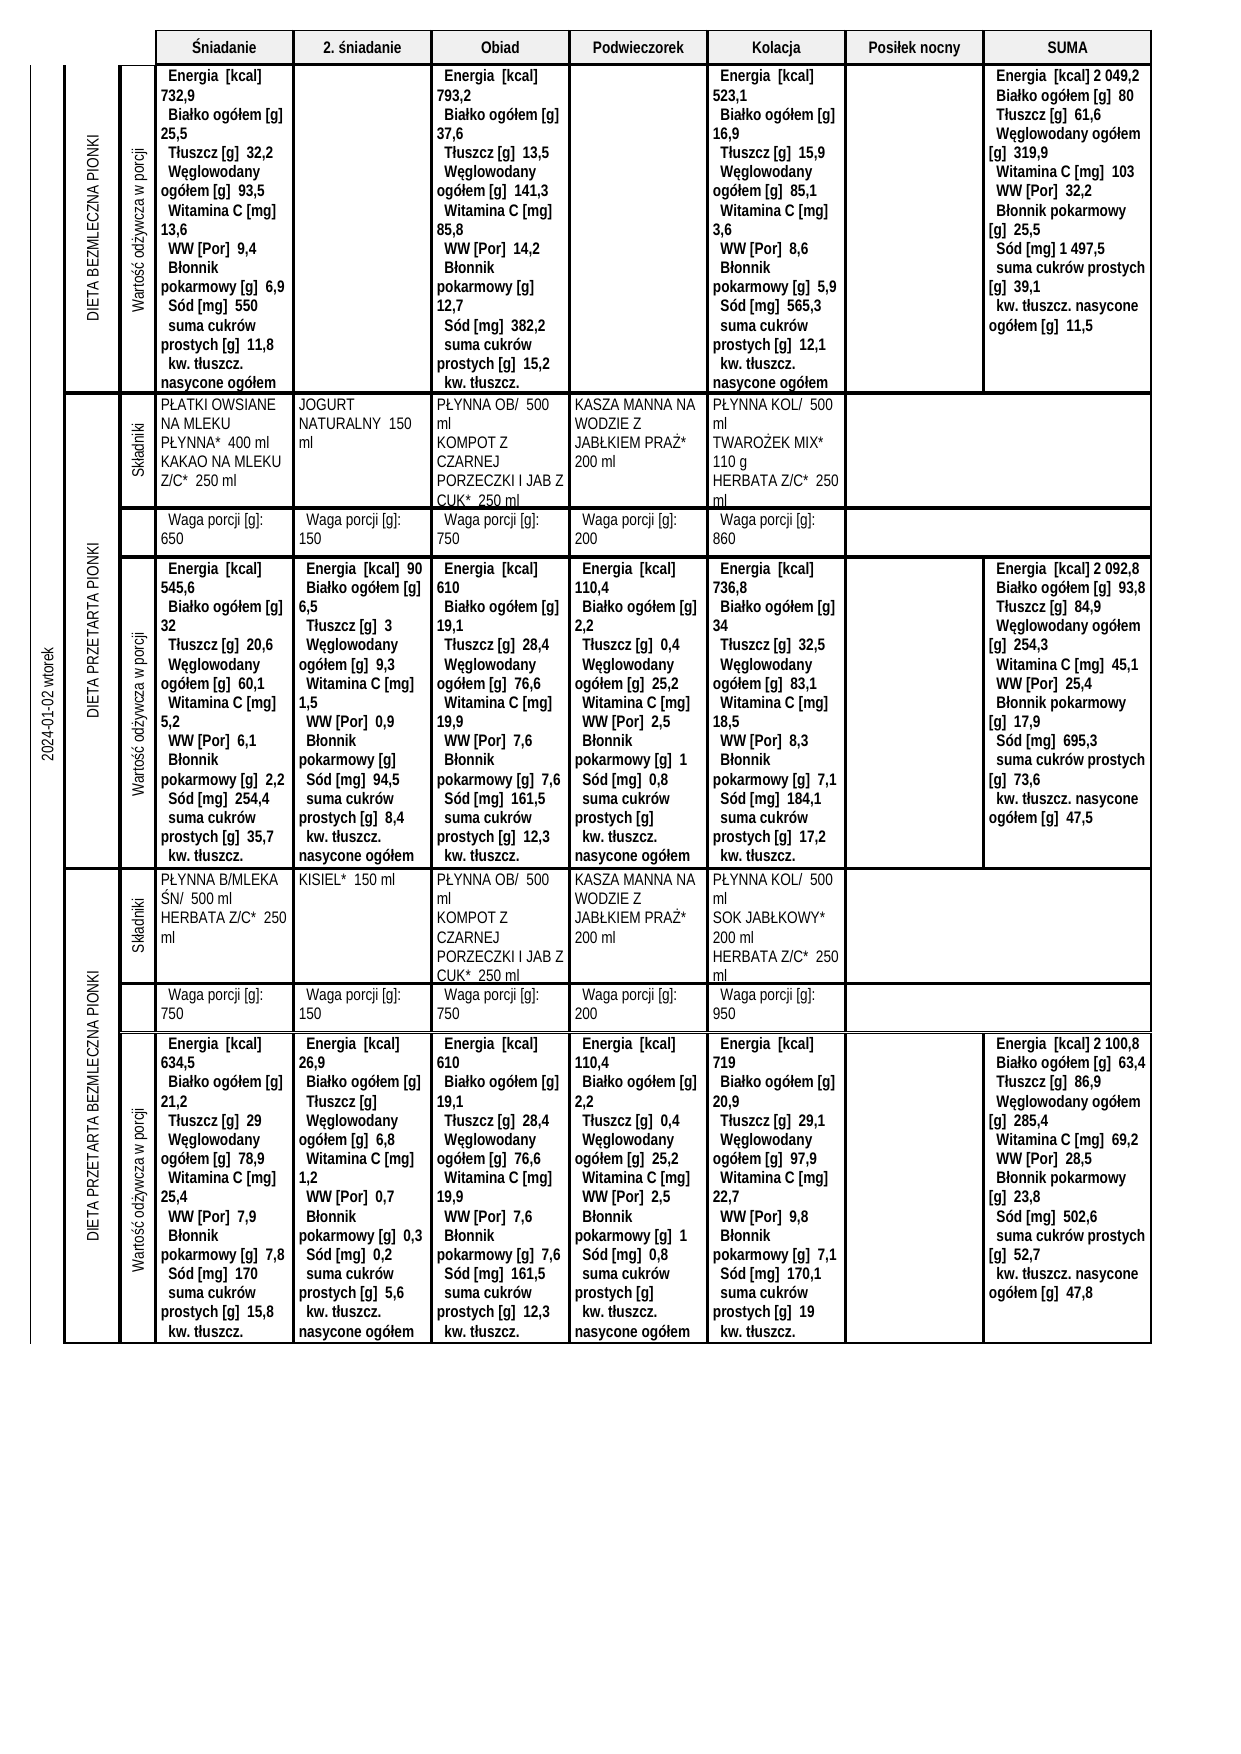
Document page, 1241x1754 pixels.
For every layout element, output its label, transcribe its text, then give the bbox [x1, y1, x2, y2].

table_cell Energia [kcal] 545,6 Białko ogółem [g] 32 Tłuszcz [g] 20,6 Węglowodany ogółem [g] 60,1 Witamina C [mg] 5,2 WW [Por] 6,1 Błonnik pokarmowy [g] 2,2 Sód [mg] 254,4 suma cukrów prostych [g] 35,7 kw. tłuszcz. nasycone ogółem [g] 11,5 [157, 559, 292, 867]
table_cell DIETA BEZMLECZNA PIONKI [66, 65, 118, 391]
table_cell Energia [kcal] 719 Białko ogółem [g] 20,9 Tłuszcz [g] 29,1 Węglowodany ogółem [g] 97,9 Witamina C [mg] 22,7 WW [Por] 9,8 Błonnik pokarmowy [g] 7,1 Sód [mg] 170,1 suma cukrów prostych [g] 19 kw. tłuszcz. nasycone ogółem [g] 16 [709, 1034, 844, 1342]
table_cell KISIEL* 150 ml [295, 870, 430, 982]
table_header Podwieczorek [571, 31, 706, 63]
table_cell Energia [kcal] 90 Białko ogółem [g] 6,5 Tłuszcz [g] 3 Węglowodany ogółem [g] 9,3 Witamina C [mg] 1,5 WW [Por] 0,9 Błonnik pokarmowy [g] Sód [mg] 94,5 suma cukrów prostych [g] 8,4 kw. tłuszcz. nasycone ogółem [g] 1,8 [295, 559, 430, 867]
table_cell Waga porcji [g]: 860 [709, 510, 844, 555]
table_cell [122, 985, 154, 1031]
table_cell KASZA MANNA NA WODZIE Z JABŁKIEM PRAŻ* 200 ml [571, 870, 706, 982]
table_cell [1152, 557, 1189, 868]
table_cell [847, 559, 982, 867]
table_cell Waga porcji [g]: 650 [157, 510, 292, 555]
table_cell DIETA PRZETARTA BEZMLECZNA PIONKI [66, 870, 118, 1342]
table_cell Energia [kcal] 110,4 Białko ogółem [g] 2,2 Tłuszcz [g] 0,4 Węglowodany ogółem [g] 25,2 Witamina C [mg] WW [Por] 2,5 Błonnik pokarmowy [g] 1 Sód [mg] 0,8 suma cukrów prostych [g] kw. tłuszcz. nasycone ogółem [g] [571, 559, 706, 867]
table_header Posiłek nocny [847, 31, 982, 63]
table_cell 2024-01-02 wtorek [31, 65, 63, 1344]
table_cell KASZA MANNA NA WODZIE Z JABŁKIEM PRAŻ* 200 ml [571, 395, 706, 506]
table_header [1152, 30, 1189, 65]
table_cell Waga porcji [g]: 150 [295, 510, 430, 555]
table_cell Waga porcji [g]: 200 [571, 510, 706, 555]
table_cell Wartość odżywcza w porcji [122, 559, 154, 867]
table_cell PŁYNNA OB/ 500 ml KOMPOT Z CZARNEJ PORZECZKI I JAB Z CUK* 250 ml [433, 395, 568, 506]
table_header [30, 30, 65, 65]
table_cell Energia [kcal] 610 Białko ogółem [g] 19,1 Tłuszcz [g] 28,4 Węglowodany ogółem [g] 76,6 Witamina C [mg] 19,9 WW [Por] 7,6 Błonnik pokarmowy [g] 7,6 Sód [mg] 161,5 suma cukrów prostych [g] 12,3 kw. tłuszcz. nasycone ogółem [g] 15,8 [433, 1034, 568, 1342]
table_header Kolacja [709, 31, 844, 63]
table_cell [847, 66, 982, 391]
table_header Obiad [433, 31, 568, 63]
table_cell Waga porcji [g]: 750 [157, 985, 292, 1031]
table_cell Energia [kcal] 110,4 Białko ogółem [g] 2,2 Tłuszcz [g] 0,4 Węglowodany ogółem [g] 25,2 Witamina C [mg] WW [Por] 2,5 Błonnik pokarmowy [g] 1 Sód [mg] 0,8 suma cukrów prostych [g] kw. tłuszcz. nasycone ogółem [g] [571, 1034, 706, 1342]
table_cell PŁYNNA B/MLEKA ŚN/ 500 ml HERBATA Z/C* 250 ml [157, 870, 292, 982]
table_cell Energia [kcal] 610 Białko ogółem [g] 19,1 Tłuszcz [g] 28,4 Węglowodany ogółem [g] 76,6 Witamina C [mg] 19,9 WW [Por] 7,6 Błonnik pokarmowy [g] 7,6 Sód [mg] 161,5 suma cukrów prostych [g] 12,3 kw. tłuszcz. nasycone ogółem [g] 15,8 [433, 559, 568, 867]
table_cell Waga porcji [g]: 200 [571, 985, 706, 1031]
table_cell PŁYNNA OB/ 500 ml KOMPOT Z CZARNEJ PORZECZKI I JAB Z CUK* 250 ml [433, 870, 568, 982]
table_cell Energia [kcal] 793,2 Białko ogółem [g] 37,6 Tłuszcz [g] 13,5 Węglowodany ogółem [g] 141,3 Witamina C [mg] 85,8 WW [Por] 14,2 Błonnik pokarmowy [g] 12,7 Sód [mg] 382,2 suma cukrów prostych [g] 15,2 kw. tłuszcz. nasycone ogółem [g] 3,7 [433, 66, 568, 391]
table_header SUMA [985, 31, 1150, 63]
table_header [120, 30, 155, 65]
table_cell [1152, 868, 1189, 983]
table_cell Składniki [122, 395, 154, 506]
table_cell [571, 66, 706, 391]
table_cell [847, 870, 1150, 982]
table_cell Energia [kcal] 523,1 Białko ogółem [g] 16,9 Tłuszcz [g] 15,9 Węglowodany ogółem [g] 85,1 Witamina C [mg] 3,6 WW [Por] 8,6 Błonnik pokarmowy [g] 5,9 Sód [mg] 565,3 suma cukrów prostych [g] 12,1 kw. tłuszcz. nasycone ogółem [g] 1,9 [709, 66, 844, 391]
table_cell Wartość odżywcza w porcji [122, 66, 154, 391]
table_cell PŁYNNA KOL/ 500 ml TWAROŻEK MIX* 110 g HERBATA Z/C* 250 ml [709, 395, 844, 506]
table_cell [847, 985, 1150, 1031]
table_cell Energia [kcal] 732,9 Białko ogółem [g] 25,5 Tłuszcz [g] 32,2 Węglowodany ogółem [g] 93,5 Witamina C [mg] 13,6 WW [Por] 9,4 Błonnik pokarmowy [g] 6,9 Sód [mg] 550 suma cukrów prostych [g] 11,8 kw. tłuszcz. nasycone ogółem [g] 5,9 [157, 66, 292, 391]
table_cell [1152, 393, 1189, 508]
table_cell [295, 66, 430, 391]
table_cell Wartość odżywcza w porcji [122, 1034, 154, 1342]
table_cell [1152, 508, 1189, 557]
table_cell Waga porcji [g]: 750 [433, 510, 568, 555]
table_cell Waga porcji [g]: 750 [433, 985, 568, 1031]
table_cell [1152, 983, 1189, 1032]
table_cell [847, 1034, 982, 1342]
table_header [65, 30, 120, 65]
table_cell Energia [kcal] 2 100,8 Białko ogółem [g] 63,4 Tłuszcz [g] 86,9 Węglowodany ogółem [g] 285,4 Witamina C [mg] 69,2 WW [Por] 28,5 Błonnik pokarmowy [g] 23,8 Sód [mg] 502,6 suma cukrów prostych [g] 52,7 kw. tłuszcz. nasycone ogółem [g] 47,8 [985, 1034, 1150, 1342]
table_cell Składniki [122, 870, 154, 982]
table_cell PŁATKI OWSIANE NA MLEKU PŁYNNA* 400 ml KAKAO NA MLEKU Z/C* 250 ml [157, 395, 292, 506]
table_cell [1152, 65, 1189, 393]
table_cell Energia [kcal] 2 049,2 Białko ogółem [g] 80 Tłuszcz [g] 61,6 Węglowodany ogółem [g] 319,9 Witamina C [mg] 103 WW [Por] 32,2 Błonnik pokarmowy [g] 25,5 Sód [mg] 1 497,5 suma cukrów prostych [g] 39,1 kw. tłuszcz. nasycone ogółem [g] 11,5 [985, 66, 1150, 391]
table_cell Waga porcji [g]: 950 [709, 985, 844, 1031]
table_header 2. śniadanie [295, 31, 430, 63]
table_cell [1152, 1033, 1189, 1344]
table_cell [847, 510, 1150, 555]
table_cell Waga porcji [g]: 150 [295, 985, 430, 1031]
table_cell Energia [kcal] 26,9 Białko ogółem [g] Tłuszcz [g] Węglowodany ogółem [g] 6,8 Witamina C [mg] 1,2 WW [Por] 0,7 Błonnik pokarmowy [g] 0,3 Sód [mg] 0,2 suma cukrów prostych [g] 5,6 kw. tłuszcz. nasycone ogółem [g] [295, 1034, 430, 1342]
table_cell PŁYNNA KOL/ 500 ml SOK JABŁKOWY* 200 ml HERBATA Z/C* 250 ml [709, 870, 844, 982]
table_cell [122, 510, 154, 555]
table_cell Energia [kcal] 736,8 Białko ogółem [g] 34 Tłuszcz [g] 32,5 Węglowodany ogółem [g] 83,1 Witamina C [mg] 18,5 WW [Por] 8,3 Błonnik pokarmowy [g] 7,1 Sód [mg] 184,1 suma cukrów prostych [g] 17,2 kw. tłuszcz. nasycone ogółem [g] 18,4 [709, 559, 844, 867]
table_cell JOGURT NATURALNY 150 ml [295, 395, 430, 506]
table_cell Energia [kcal] 2 092,8 Białko ogółem [g] 93,8 Tłuszcz [g] 84,9 Węglowodany ogółem [g] 254,3 Witamina C [mg] 45,1 WW [Por] 25,4 Błonnik pokarmowy [g] 17,9 Sód [mg] 695,3 suma cukrów prostych [g] 73,6 kw. tłuszcz. nasycone ogółem [g] 47,5 [985, 559, 1150, 867]
table_cell Energia [kcal] 634,5 Białko ogółem [g] 21,2 Tłuszcz [g] 29 Węglowodany ogółem [g] 78,9 Witamina C [mg] 25,4 WW [Por] 7,9 Błonnik pokarmowy [g] 7,8 Sód [mg] 170 suma cukrów prostych [g] 15,8 kw. tłuszcz. nasycone ogółem [g] 16 [157, 1034, 292, 1342]
table_cell DIETA PRZETARTA PIONKI [66, 395, 118, 867]
table_cell [847, 395, 1150, 506]
table_header Śniadanie [157, 31, 292, 63]
